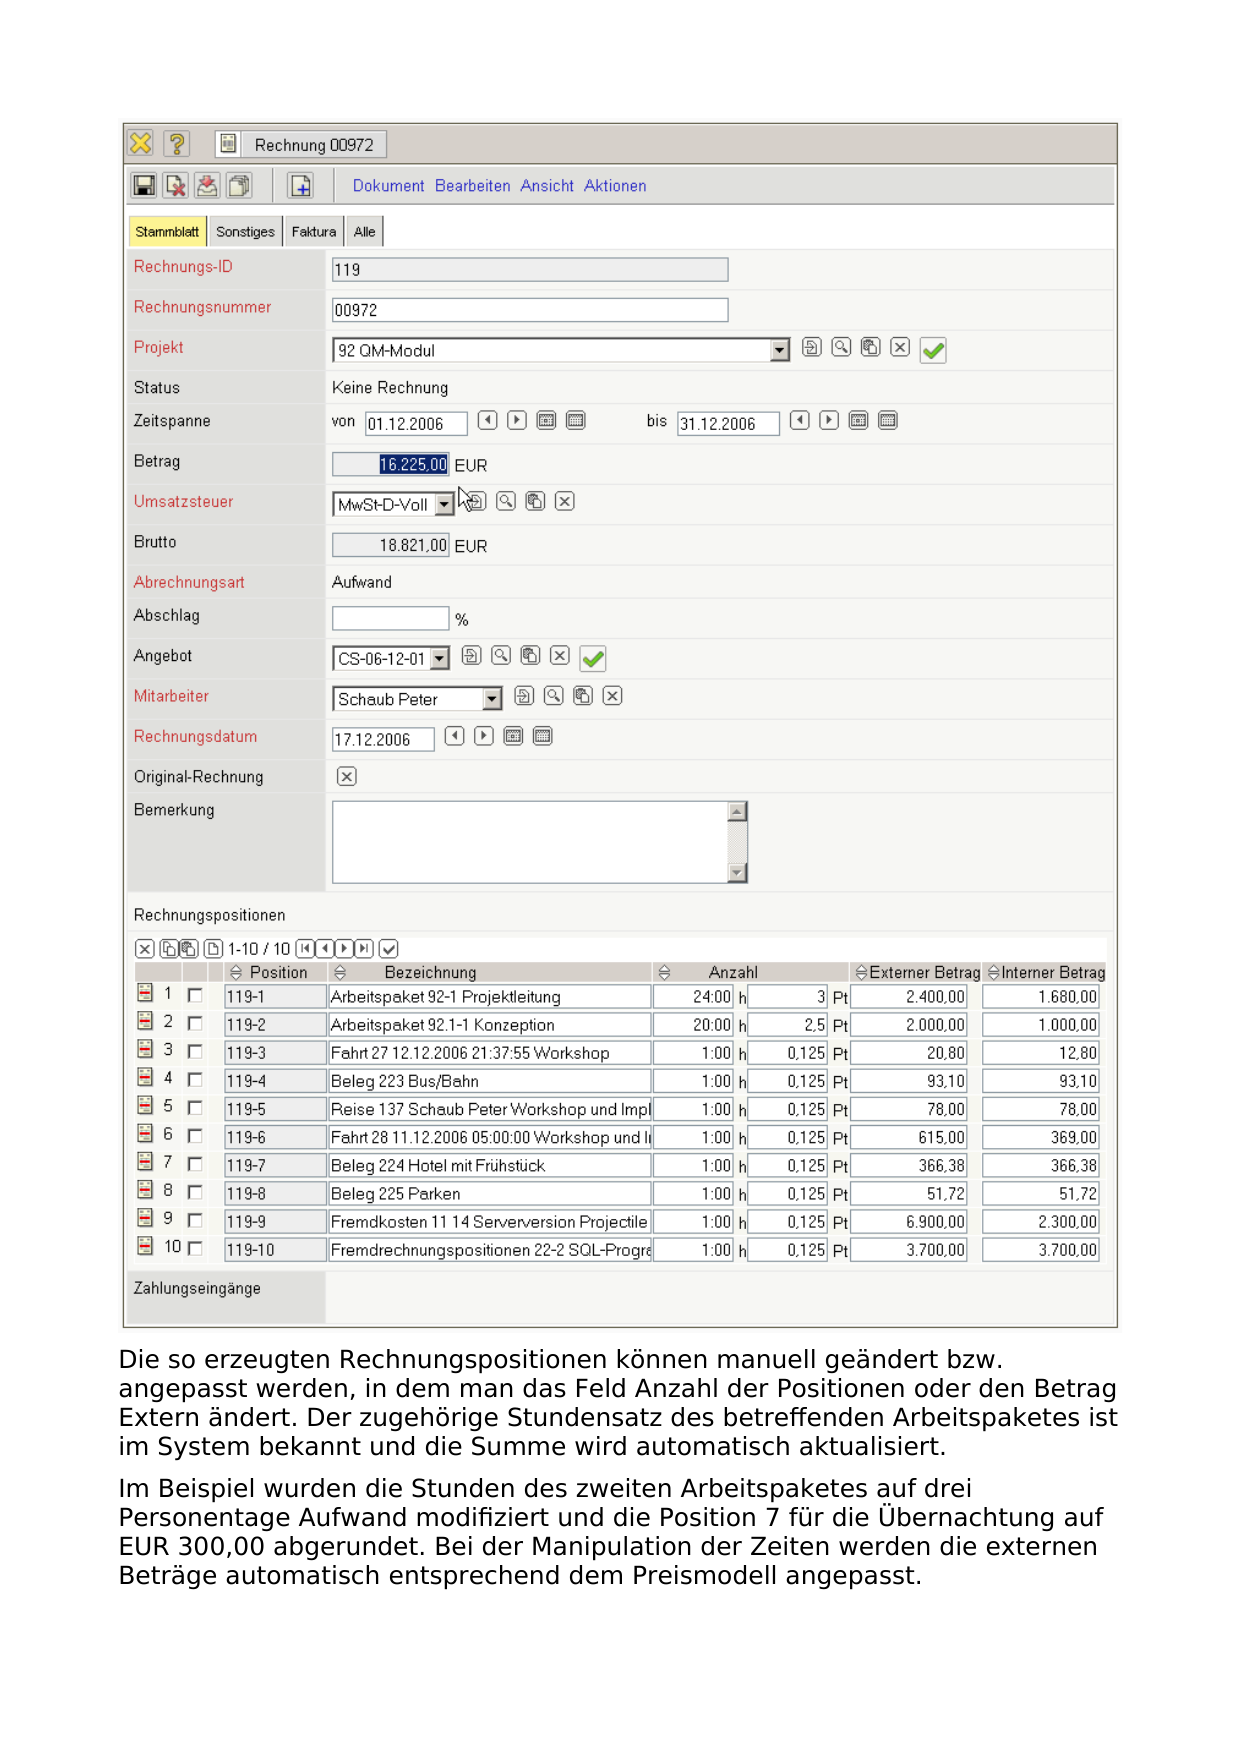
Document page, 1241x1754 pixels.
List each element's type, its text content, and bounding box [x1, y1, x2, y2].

picture [118, 118, 1123, 1333]
text Im Beispiel wurden die Stunden des zweiten Arbeitspaketes auf drei Personentage Aufwand modifiziert und die Position 7 für die Übernachtung auf EUR 300,00 abgerundet. Bei der Manipulation der Zeiten werden die externen Beträge automatisch entsprechend dem Preismodell angepasst. [118, 1474, 1122, 1591]
text Die so erzeugten Rechnungspositionen können manuell geändert bzw. angepasst werden, in dem man das Feld Anzahl der Positionen oder den Betrag Extern ändert. Der zugehörige Stundensatz des betreffenden Arbeitspaketes ist im System bekannt und die Summe wird automatisch aktualisiert. [118, 1345, 1122, 1462]
